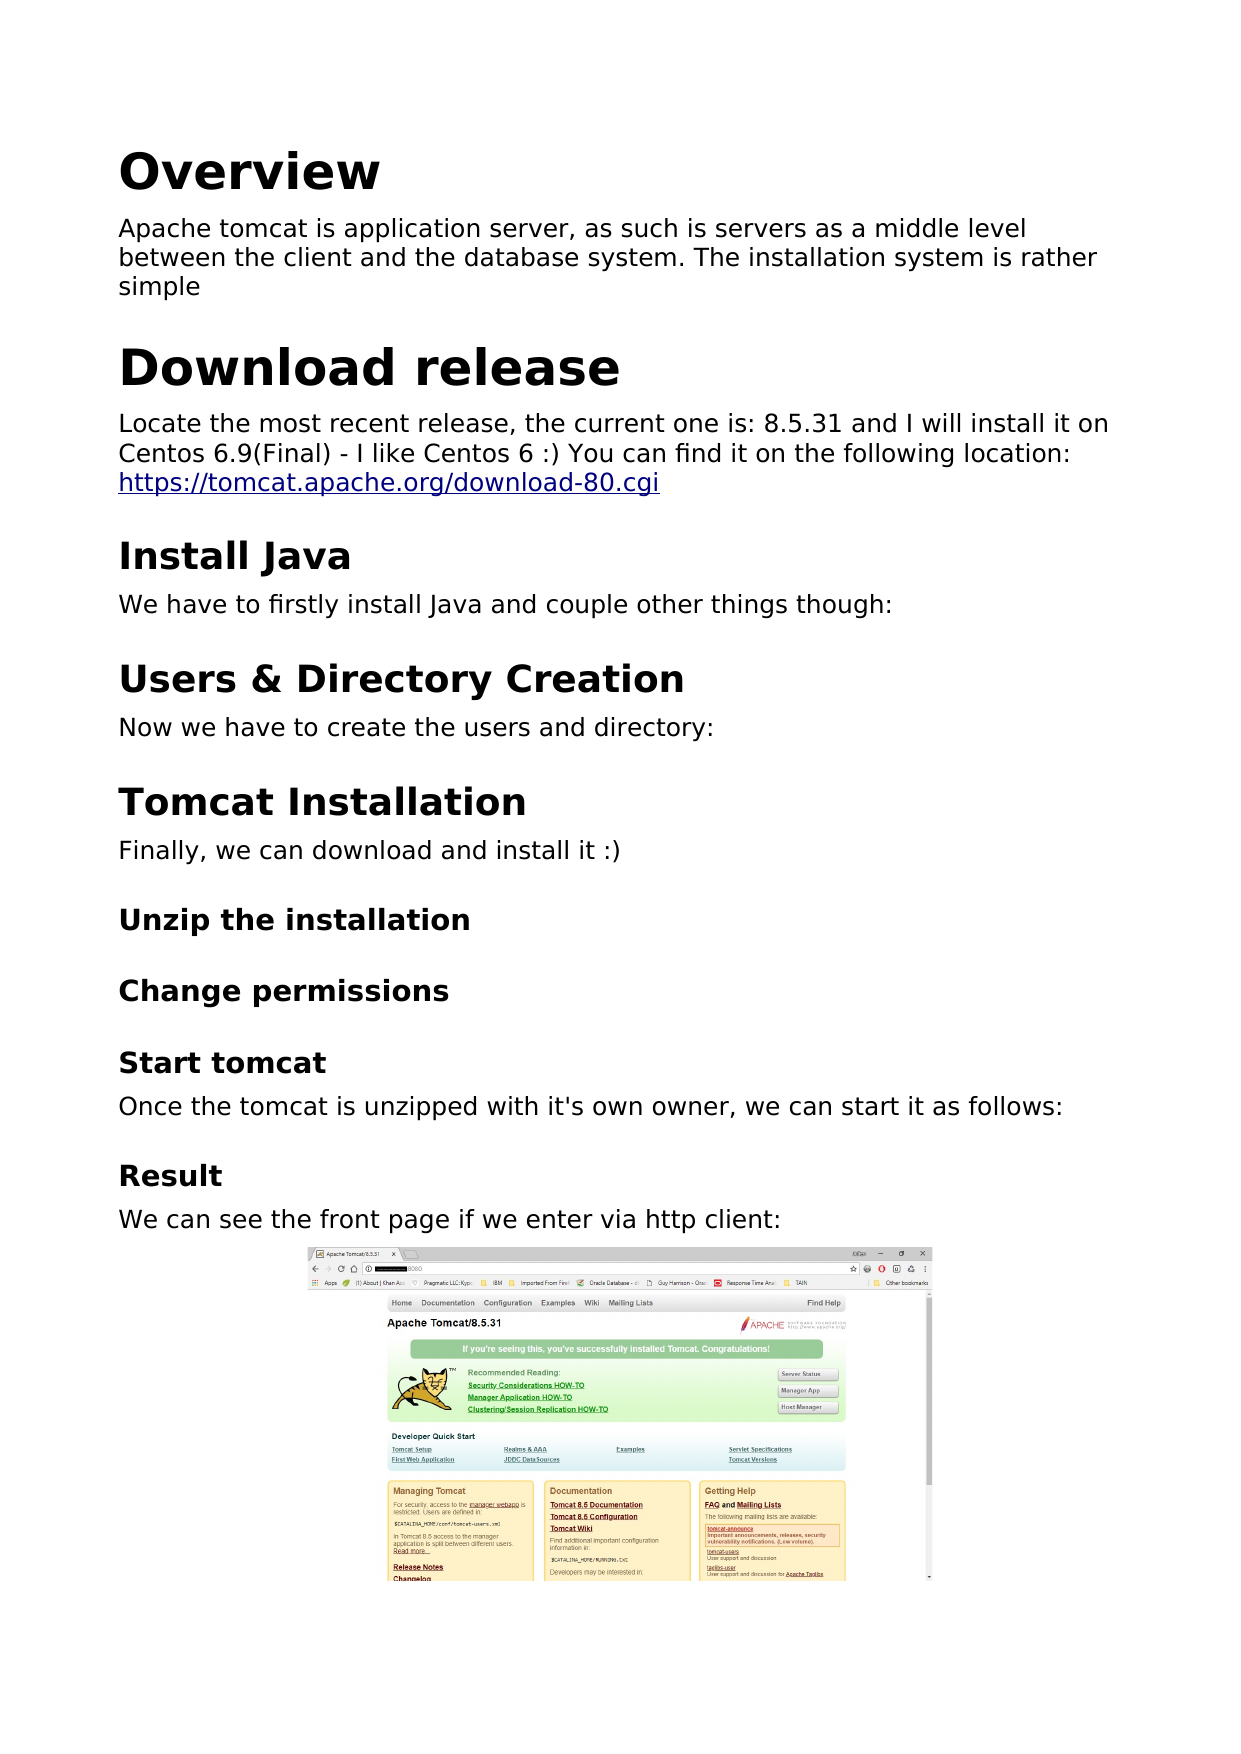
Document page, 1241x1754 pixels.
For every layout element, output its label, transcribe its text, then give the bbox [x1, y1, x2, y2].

subtitle Result [118, 1159, 1122, 1193]
text Once the tomcat is unzipped with it's own owner, we can start it as follows: [118, 1092, 1122, 1122]
subtitle Install Java [118, 534, 1122, 578]
text Apache tomcat is application server, as such is servers as a middle level between the client and the database system. The installation system is rather simple [118, 214, 1122, 301]
text Now we have to create the users and directory: [118, 713, 1122, 743]
subtitle Tomcat Installation [118, 780, 1122, 824]
subtitle Overview [118, 143, 1122, 201]
subtitle Download release [118, 339, 1122, 397]
subtitle Change permissions [118, 974, 1122, 1008]
text Locate the most recent release, the current one is: 8.5.31 and I will install it on Centos 6.9(Final) - I like Centos 6 :) You can find it on the following location: https://tomcat.apache.org/download-80.cgi [118, 409, 1122, 497]
text We can see the front page if we enter via http client: [118, 1206, 1122, 1235]
picture [307, 1247, 933, 1581]
text We have to firstly install Java and couple other things though: [118, 591, 1122, 620]
subtitle Users & Directory Creation [118, 657, 1122, 701]
subtitle Start tomcat [118, 1046, 1122, 1080]
subtitle Unzip the installation [118, 903, 1122, 937]
text Finally, we can download and install it :) [118, 836, 1122, 866]
